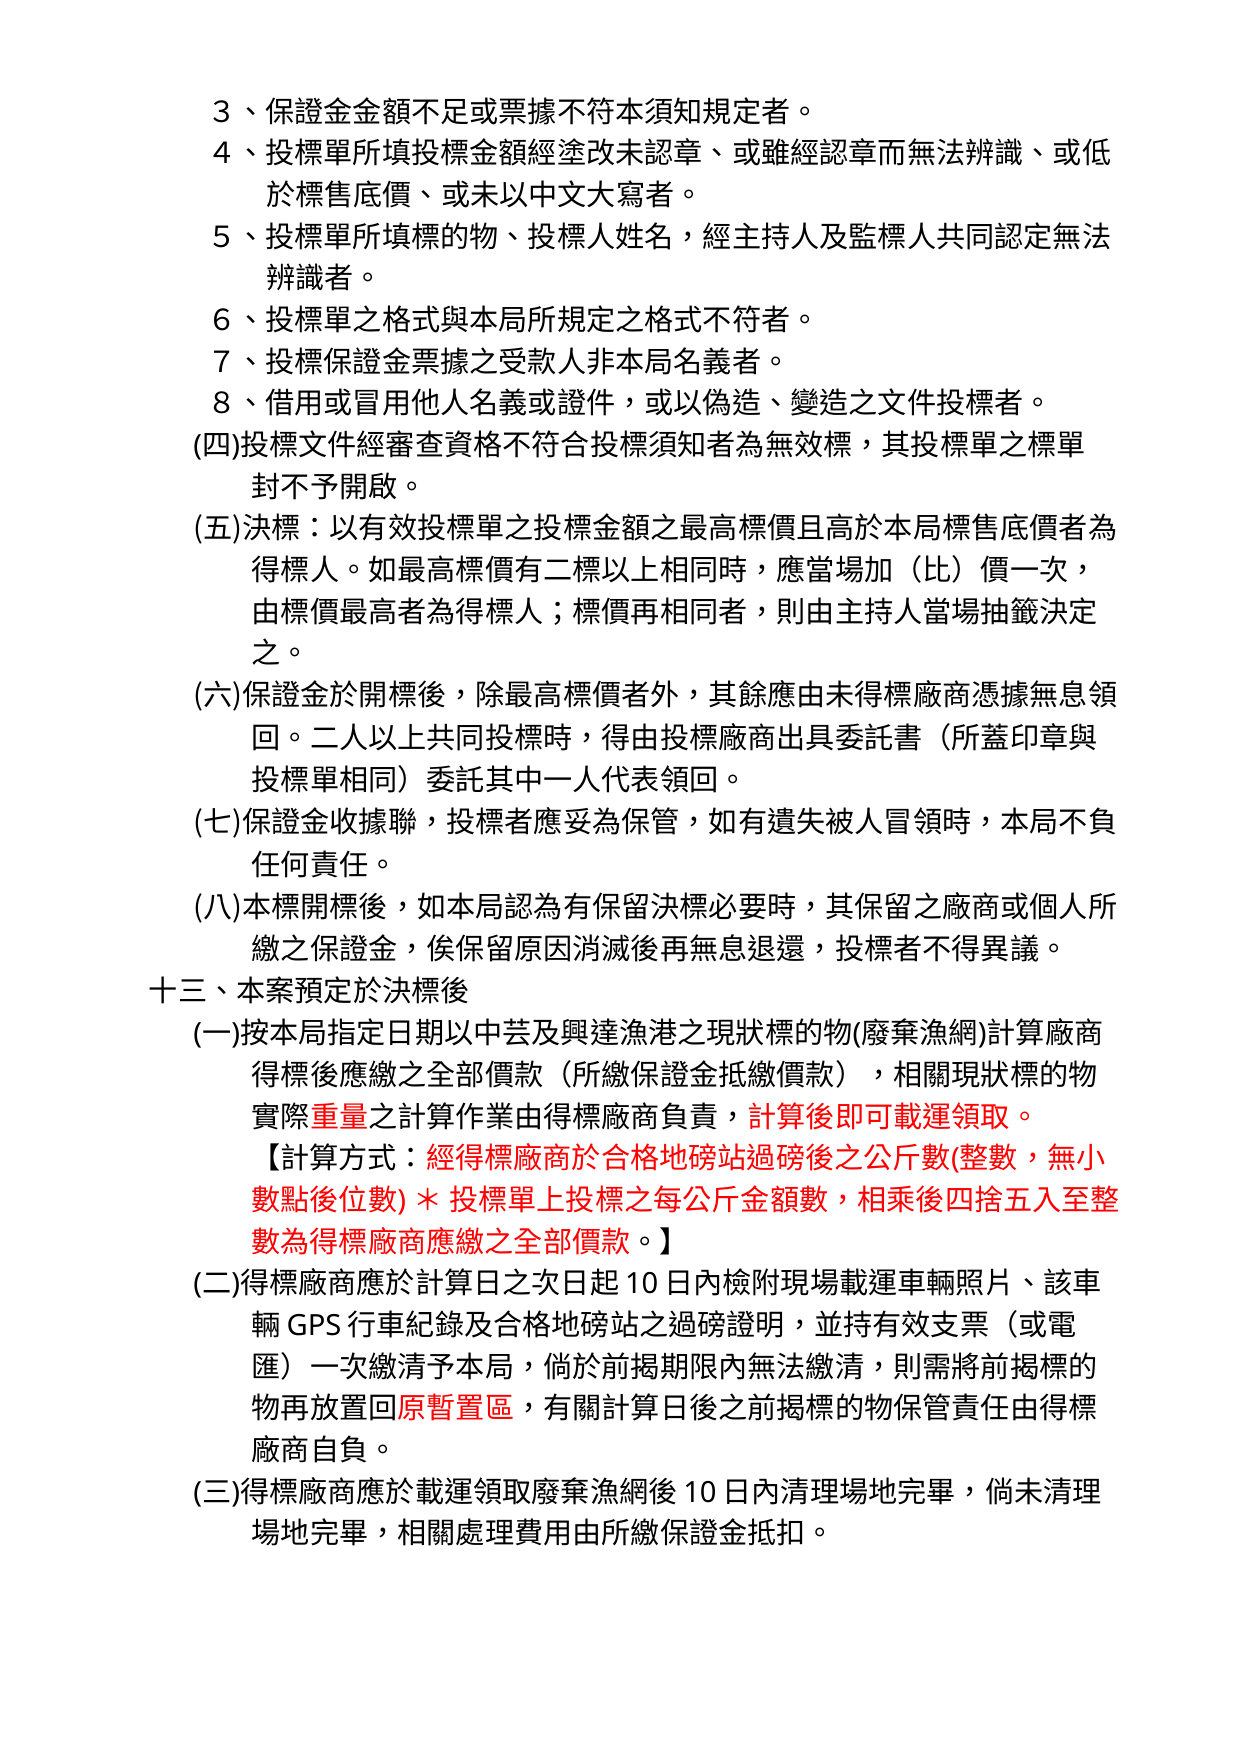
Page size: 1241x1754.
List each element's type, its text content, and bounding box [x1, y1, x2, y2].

text 十三、本案預定於決標後 [149, 968, 1122, 1010]
text (五)決標：以有效投標單之投標金額之最高標價且高於本局標售底價者為得標人。如最高標價有二標以上相同時，應當場加（比）價一次，由標價最高者為得標人；標價再相同者，則由主持人當場抽籤決定之。 [193, 505, 1122, 672]
list 投標單之格式與本局所規定之格式不符者。 [207, 297, 1122, 339]
text (六)保證金於開標後，除最高標價者外，其餘應由未得標廠商憑據無息領回。二人以上共同投標時，得由投標廠商出具委託書（所蓋印章與投標單相同）委託其中一人代表領回。 [193, 672, 1122, 799]
text 【計算方式：經得標廠商於合格地磅站過磅後之公斤數(整數，無小數點後位數) ＊ 投標單上投標之每公斤金額數，相乘後四捨五入至整數為得標廠商應繳之全部價款。】 [251, 1135, 1122, 1260]
list 借用或冒用他人名義或證件，或以偽造、變造之文件投標者。 [207, 380, 1122, 422]
list 投標單所填標的物、投標人姓名，經主持人及監標人共同認定無法辨識者。 [207, 214, 1122, 297]
text (八)本標開標後，如本局認為有保留決標必要時，其保留之廠商或個人所繳之保證金，俟保留原因消滅後再無息退還，投標者不得異議。 [193, 883, 1122, 968]
list 投標保證金票據之受款人非本局名義者。 [207, 339, 1122, 380]
text (四)投標文件經審查資格不符合投標須知者為無效標，其投標單之標單 封不予開啟。 [193, 422, 1122, 505]
text (七)保證金收據聯，投標者應妥為保管，如有遺失被人冒領時，本局不負任何責任。 [193, 799, 1122, 883]
text (三)得標廠商應於載運領取廢棄漁網後10日內清理場地完畢，倘未清理場地完畢，相關處理費用由所繳保證金抵扣。 [193, 1469, 1122, 1552]
text (二)得標廠商應於計算日之次日起10日內檢附現場載運車輛照片、該車輛GPS行車紀錄及合格地磅站之過磅證明，並持有效支票（或電匯）一次繳清予本局，倘於前揭期限內無法繳清，則需將前揭標的物再放置回原暫置區，有關計算日後之前揭標的物保管責任由得標廠商自負。 [193, 1260, 1122, 1469]
list 投標單所填投標金額經塗改未認章、或雖經認章而無法辨識、或低於標售底價、或未以中文大寫者。 [207, 130, 1122, 214]
text (一)按本局指定日期以中芸及興達漁港之現狀標的物(廢棄漁網)計算廠商得標後應繳之全部價款（所繳保證金抵繳價款），相關現狀標的物實際重量之計算作業由得標廠商負責，計算後即可載運領取。 [193, 1010, 1122, 1135]
list 保證金金額不足或票據不符本須知規定者。 [207, 89, 1122, 130]
